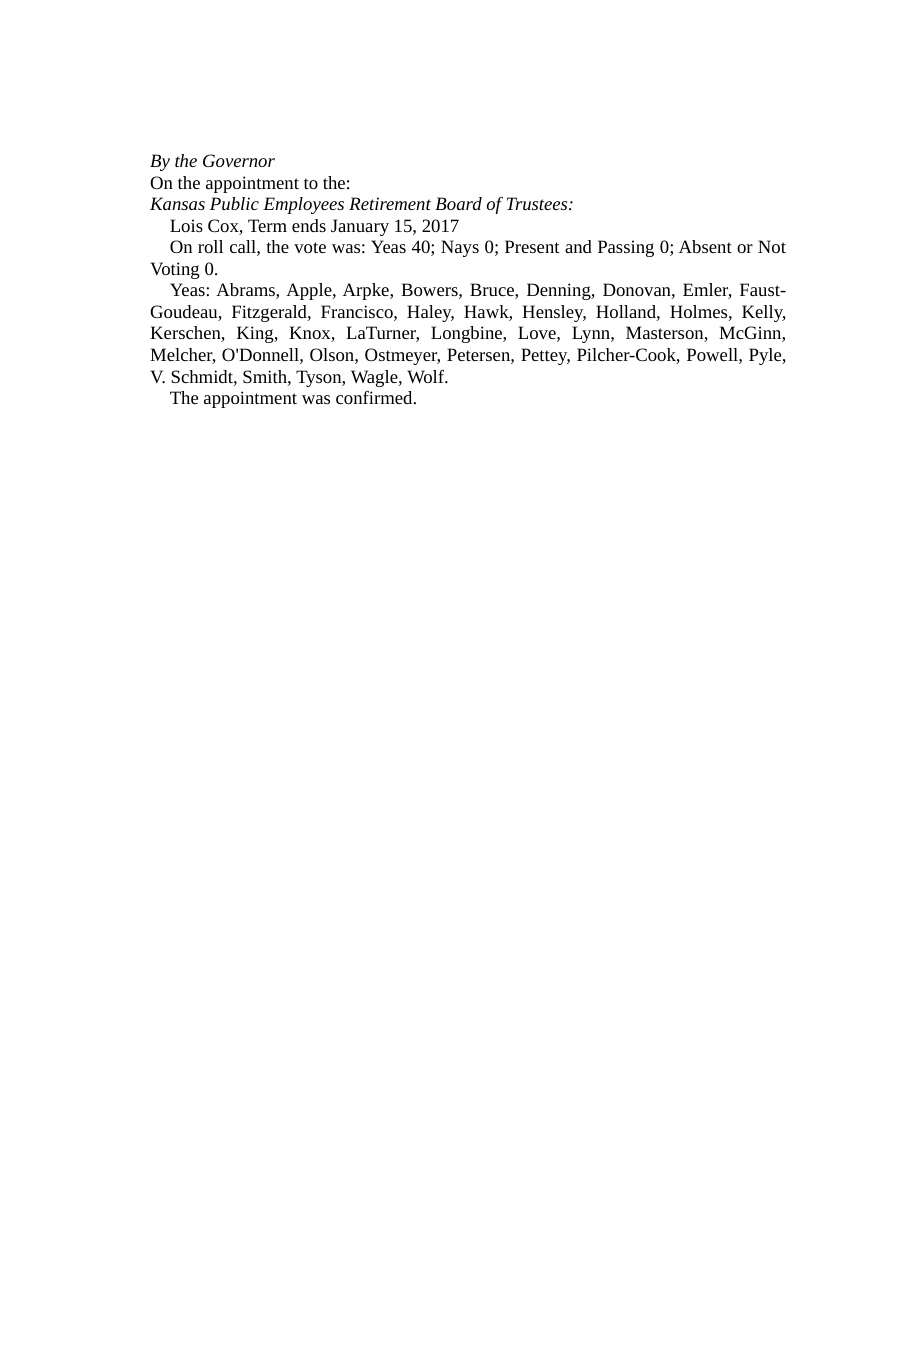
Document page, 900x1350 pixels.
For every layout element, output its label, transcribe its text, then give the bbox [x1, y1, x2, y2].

text On the appointment to the: [150, 172, 787, 193]
text On roll call, the vote was: Yeas 40; Nays 0; Present and Passing 0; Absent or Not Voting 0. [150, 236, 787, 279]
text Lois Cox, Term ends January 15, 2017 [150, 215, 787, 236]
text Yeas: Abrams, Apple, Arpke, Bowers, Bruce, Denning, Donovan, Emler, Faust-Goudeau, Fitzgerald, Francisco, Haley, Hawk, Hensley, Holland, Holmes, Kelly, Kerschen, King, Knox, LaTurner, Longbine, Love, Lynn, Masterson, McGinn, Melcher, O'Donnell, Olson, Ostmeyer, Petersen, Pettey, Pilcher-Cook, Powell, Pyle, V. Schmidt, Smith, Tyson, Wagle, Wolf. [150, 279, 787, 387]
text Kansas Public Employees Retirement Board of Trustees: [150, 193, 787, 215]
text The appointment was confirmed. [150, 387, 787, 409]
text By the Governor [150, 150, 787, 172]
